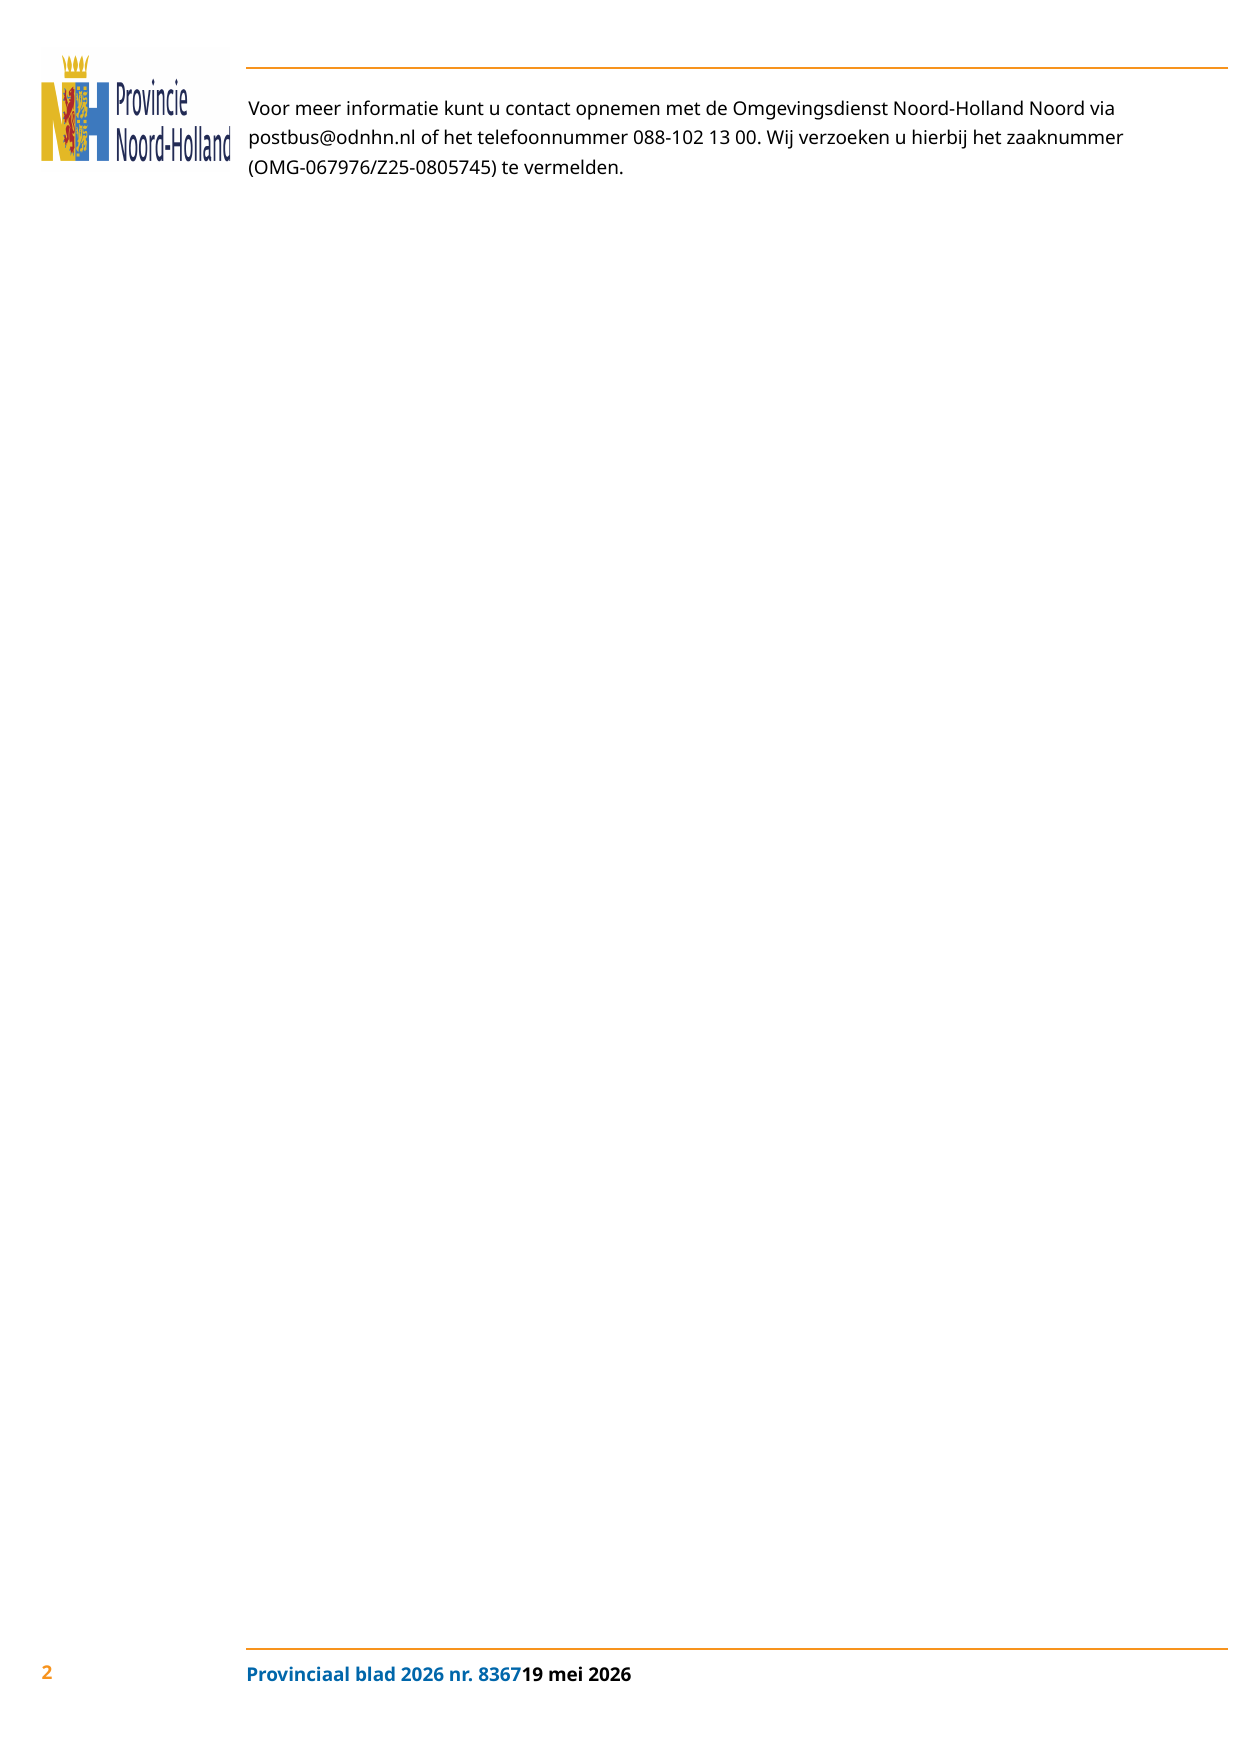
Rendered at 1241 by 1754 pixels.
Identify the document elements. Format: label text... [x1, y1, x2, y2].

text Voor meer informatie kunt u contact opnemen met de Omgevingsdienst Noord-Holland Noord via postbus@odnhn.nl of het telefoonnummer 088-102 13 00. Wij verzoeken u hierbij het zaaknummer (OMG-067976/Z25-0805745) te vermelden. [248, 95, 1152, 180]
picture [41, 47, 231, 172]
